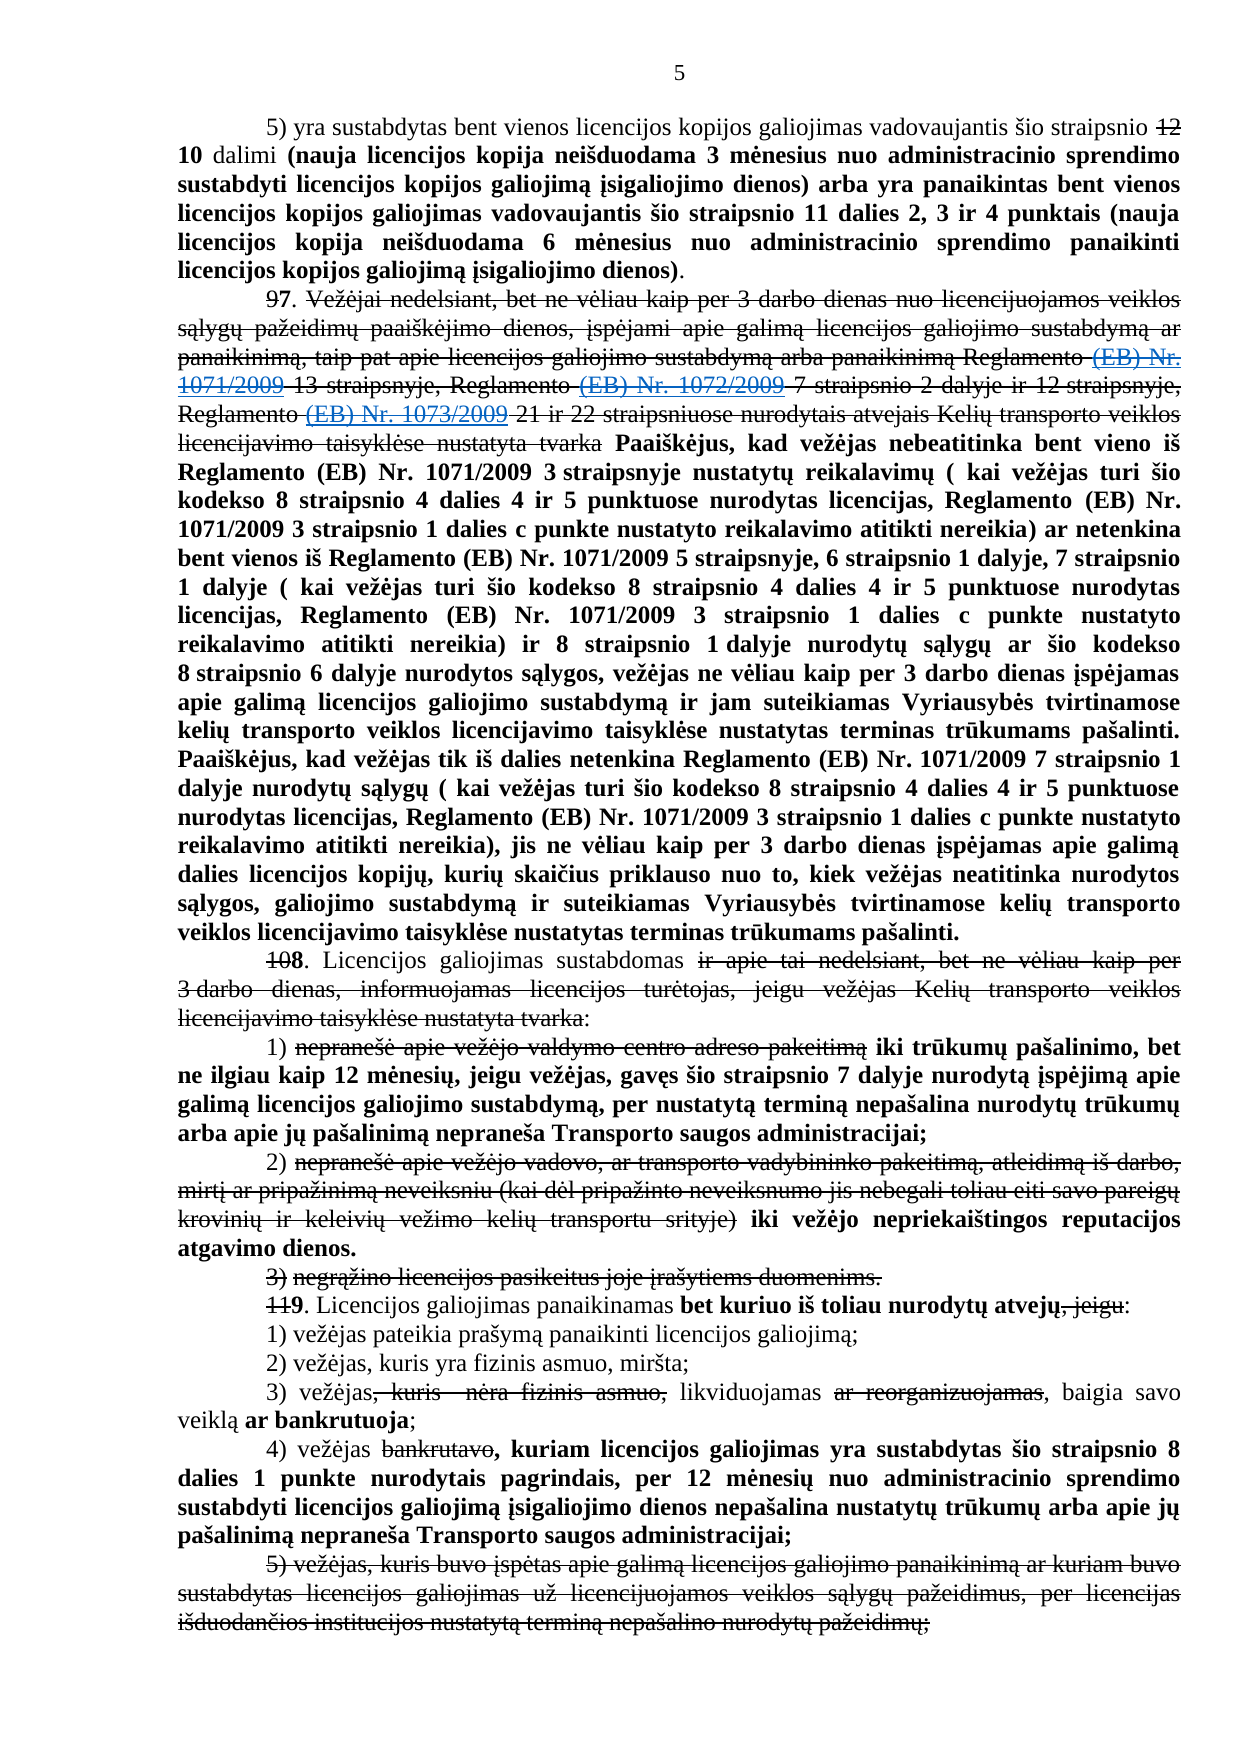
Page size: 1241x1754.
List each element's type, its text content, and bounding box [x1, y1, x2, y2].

text 108. Licencijos galiojimas sustabdomas ir apie tai nedelsiant, bet ne vėliau kaip per 3 darbo dienas, informuojamas licencijos turėtojas, jeigu vežėjas Kelių transporto veiklos licencijavimo taisyklėse nustatyta tvarka: [177, 991, 1181, 1032]
text 4) vežėjas bankrutavo, kuriam licencijos galiojimas yra sustabdytas šio straipsnio 8 dalies 1 punkte nurodytais pagrindais, per 12 mėnesių nuo administracinio sprendimo sustabdyti licencijos galiojimą įsigaliojimo dienos nepašalina nustatytų trūkumų arba apie jų pašalinimą nepraneša Transporto saugos administracijai; [177, 1434, 1181, 1549]
text 3) negrąžino licencijos pasikeitus joje įrašytiems duomenims. [177, 1262, 1181, 1291]
text 1) vežėjas pateikia prašymą panaikinti licencijos galiojimą; [177, 1319, 1181, 1348]
text 108. Licencijos galiojimas sustabdomas ir apie tai nedelsiant, bet ne vėliau kaip per 3 darbo dienas, informuojamas licencijos turėtojas, jeigu vežėjas Kelių transporto veiklos licencijavimo taisyklėse nustatyta tvarka: [177, 946, 1181, 990]
text 1) nepranešė apie vežėjo valdymo centro adreso pakeitimą iki trūkumų pašalinimo, bet ne ilgiau kaip 12 mėnesių, jeigu vežėjas, gavęs šio straipsnio 7 dalyje nurodytą įspėjimą apie galimą licencijos galiojimo sustabdymą, per nustatytą terminą nepašalina nurodytų trūkumų arba apie jų pašalinimą nepraneša Transporto saugos administracijai; [177, 1032, 1181, 1147]
text 2) vežėjas, kuris yra fizinis asmuo, miršta; [177, 1348, 1181, 1377]
text 97. Vežėjai nedelsiant, bet ne vėliau kaip per 3 darbo dienas nuo licencijuojamos veiklos sąlygų pažeidimų paaiškėjimo dienos, įspėjami apie galimą licencijos galiojimo sustabdymą ar panaikinimą, taip pat apie licencijos galiojimo sustabdymą arba panaikinimą Reglamento (EB) Nr. 1071/2009 13 straipsnyje, Reglamento (EB) Nr. 1072/2009 7 straipsnio 2 dalyje ir 12 straipsnyje, Reglamento (EB) Nr. 1073/2009 21 ir 22 straipsniuose nurodytais atvejais Kelių transporto veiklos licencijavimo taisyklėse nustatyta tvarka Paaiškėjus, kad vežėjas nebeatitinka bent vieno iš Reglamento (EB) Nr. 1071/2009 3 straipsnyje nustatytų reikalavimų ( kai vežėjas turi šio kodekso 8 straipsnio 4 dalies 4 ir 5 punktuose nurodytas licencijas, Reglamento (EB) Nr. 1071/2009 3 straipsnio 1 dalies c punkte nustatyto reikalavimo atitikti nereikia) ar netenkina bent vienos iš Reglamento (EB) Nr. 1071/2009 5 straipsnyje, 6 straipsnio 1 dalyje, 7 straipsnio 1 dalyje ( kai vežėjas turi šio kodekso 8 straipsnio 4 dalies 4 ir 5 punktuose nurodytas licencijas, Reglamento (EB) Nr. 1071/2009 3 straipsnio 1 dalies c punkte nustatyto reikalavimo atitikti nereikia) ir 8 straipsnio 1 dalyje nurodytų sąlygų ar šio kodekso 8 straipsnio 6 dalyje nurodytos sąlygos, vežėjas ne vėliau kaip per 3 darbo dienas įspėjamas apie galimą licencijos galiojimo sustabdymą ir jam suteikiamas Vyriausybės tvirtinamose kelių transporto veiklos licencijavimo taisyklėse nustatytas terminas trūkumams pašalinti. Paaiškėjus, kad vežėjas tik iš dalies netenkina Reglamento (EB) Nr. 1071/2009 7 straipsnio 1 dalyje nurodytų sąlygų ( kai vežėjas turi šio kodekso 8 straipsnio 4 dalies 4 ir 5 punktuose nurodytas licencijas, Reglamento (EB) Nr. 1071/2009 3 straipsnio 1 dalies c punkte nustatyto reikalavimo atitikti nereikia), jis ne vėliau kaip per 3 darbo dienas įspėjamas apie galimą dalies licencijos kopijų, kurių skaičius priklauso nuo to, kiek vežėjas neatitinka nurodytos sąlygos, galiojimo sustabdymą ir suteikiamas Vyriausybės tvirtinamose kelių transporto veiklos licencijavimo taisyklėse nustatytas terminas trūkumams pašalinti. [177, 284, 1181, 329]
text 97. Vežėjai nedelsiant, bet ne vėliau kaip per 3 darbo dienas nuo licencijuojamos veiklos sąlygų pažeidimų paaiškėjimo dienos, įspėjami apie galimą licencijos galiojimo sustabdymą ar panaikinimą, taip pat apie licencijos galiojimo sustabdymą arba panaikinimą Reglamento (EB) Nr. 1071/2009 13 straipsnyje, Reglamento (EB) Nr. 1072/2009 7 straipsnio 2 dalyje ir 12 straipsnyje, Reglamento (EB) Nr. 1073/2009 21 ir 22 straipsniuose nurodytais atvejais Kelių transporto veiklos licencijavimo taisyklėse nustatyta tvarka Paaiškėjus, kad vežėjas nebeatitinka bent vieno iš Reglamento (EB) Nr. 1071/2009 3 straipsnyje nustatytų reikalavimų ( kai vežėjas turi šio kodekso 8 straipsnio 4 dalies 4 ir 5 punktuose nurodytas licencijas, Reglamento (EB) Nr. 1071/2009 3 straipsnio 1 dalies c punkte nustatyto reikalavimo atitikti nereikia) ar netenkina bent vienos iš Reglamento (EB) Nr. 1071/2009 5 straipsnyje, 6 straipsnio 1 dalyje, 7 straipsnio 1 dalyje ( kai vežėjas turi šio kodekso 8 straipsnio 4 dalies 4 ir 5 punktuose nurodytas licencijas, Reglamento (EB) Nr. 1071/2009 3 straipsnio 1 dalies c punkte nustatyto reikalavimo atitikti nereikia) ir 8 straipsnio 1 dalyje nurodytų sąlygų ar šio kodekso 8 straipsnio 6 dalyje nurodytos sąlygos, vežėjas ne vėliau kaip per 3 darbo dienas įspėjamas apie galimą licencijos galiojimo sustabdymą ir jam suteikiamas Vyriausybės tvirtinamose kelių transporto veiklos licencijavimo taisyklėse nustatytas terminas trūkumams pašalinti. Paaiškėjus, kad vežėjas tik iš dalies netenkina Reglamento (EB) Nr. 1071/2009 7 straipsnio 1 dalyje nurodytų sąlygų ( kai vežėjas turi šio kodekso 8 straipsnio 4 dalies 4 ir 5 punktuose nurodytas licencijas, Reglamento (EB) Nr. 1071/2009 3 straipsnio 1 dalies c punkte nustatyto reikalavimo atitikti nereikia), jis ne vėliau kaip per 3 darbo dienas įspėjamas apie galimą dalies licencijos kopijų, kurių skaičius priklauso nuo to, kiek vežėjas neatitinka nurodytos sąlygos, galiojimo sustabdymą ir suteikiamas Vyriausybės tvirtinamose kelių transporto veiklos licencijavimo taisyklėse nustatytas terminas trūkumams pašalinti. [177, 416, 1181, 946]
text 3) vežėjas, kuris nėra fizinis asmuo, likviduojamas ar reorganizuojamas, baigia savo veiklą ar bankrutuoja; [177, 1377, 1181, 1434]
text 2) nepranešė apie vežėjo vadovo, ar transporto vadybininko pakeitimą, atleidimą iš darbo, mirtį ar pripažinimą neveiksniu (kai dėl pripažinto neveiksnumo jis nebegali toliau eiti savo pareigų krovinių ir keleivių vežimo kelių transportu srityje) iki vežėjo nepriekaištingos reputacijos atgavimo dienos. [177, 1147, 1181, 1262]
text 5) yra sustabdytas bent vienos licencijos kopijos galiojimas vadovaujantis šio straipsnio 12 10 dalimi (nauja licencijos kopija neišduodama 3 mėnesius nuo administracinio sprendimo sustabdyti licencijos kopijos galiojimą įsigaliojimo dienos) arba yra panaikintas bent vienos licencijos kopijos galiojimas vadovaujantis šio straipsnio 11 dalies 2, 3 ir 4 punktais (nauja licencijos kopija neišduodama 6 mėnesius nuo administracinio sprendimo panaikinti licencijos kopijos galiojimą įsigaliojimo dienos). [177, 112, 1181, 284]
text 5) vežėjas, kuris buvo įspėtas apie galimą licencijos galiojimo panaikinimą ar kuriam buvo sustabdytas licencijos galiojimas už licencijuojamos veiklos sąlygų pažeidimus, per licencijas išduodančios institucijos nustatytą terminą nepašalino nurodytų pažeidimų; [177, 1549, 1181, 1594]
text 5) vežėjas, kuris buvo įspėtas apie galimą licencijos galiojimo panaikinimą ar kuriam buvo sustabdytas licencijos galiojimas už licencijuojamos veiklos sąlygų pažeidimus, per licencijas išduodančios institucijos nustatytą terminą nepašalino nurodytų pažeidimų; [177, 1595, 1181, 1636]
text 119. Licencijos galiojimas panaikinamas bet kuriuo iš toliau nurodytų atvejų, jeigu: [177, 1291, 1181, 1319]
